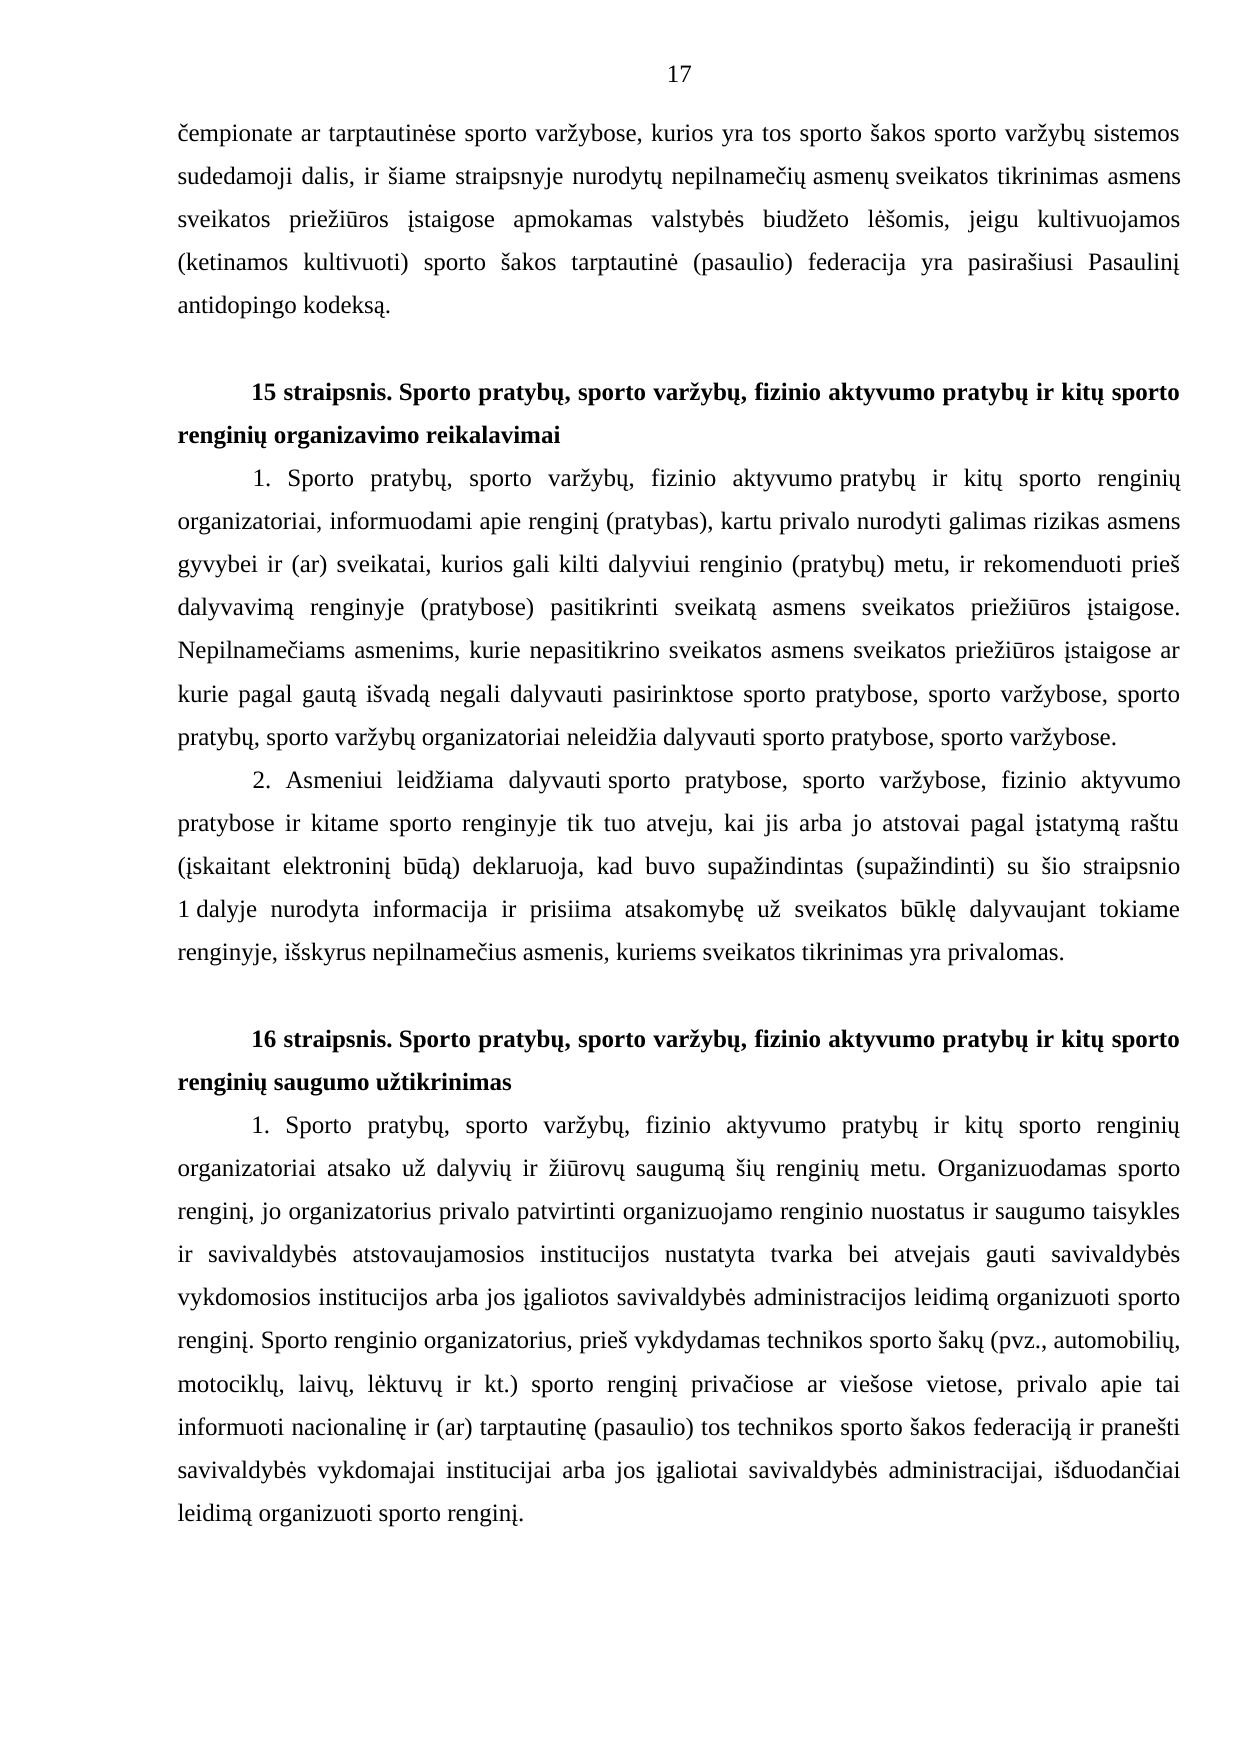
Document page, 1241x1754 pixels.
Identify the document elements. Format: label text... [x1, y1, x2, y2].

text čempionate ar tarptautinėse sporto varžybose, kurios yra tos sporto šakos sporto varžybų sistemos sudedamoji dalis, ir šiame straipsnyje nurodytų nepilnamečių asmenų sveikatos tikrinimas asmens sveikatos priežiūros įstaigose apmokamas valstybės biudžeto lėšomis, jeigu kultivuojamos (ketinamos kultivuoti) sporto šakos tarptautinė (pasaulio) federacija yra pasirašiusi Pasaulinį antidopingo kodeksą. [177, 118, 1181, 319]
text 1. Sporto pratybų, sporto varžybų, fizinio aktyvumo pratybų ir kitų sporto renginių organizatoriai atsako už dalyvių ir žiūrovų saugumą šių renginių metu. Organizuodamas sporto renginį, jo organizatorius privalo patvirtinti organizuojamo renginio nuostatus ir saugumo taisykles ir savivaldybės atstovaujamosios institucijos nustatyta tvarka bei atvejais gauti savivaldybės vykdomosios institucijos arba jos įgaliotos savivaldybės administracijos leidimą organizuoti sporto renginį. Sporto renginio organizatorius, prieš vykdydamas technikos sporto šakų (pvz., automobilių, motociklų, laivų, lėktuvų ir kt.) sporto renginį privačiose ar viešose vietose, privalo apie tai informuoti nacionalinę ir (ar) tarptautinę (pasaulio) tos technikos sporto šakos federaciją ir pranešti savivaldybės vykdomajai institucijai arba jos įgaliotai savivaldybės administracijai, išduodančiai leidimą organizuoti sporto renginį. [177, 1110, 1181, 1527]
text 16 straipsnis. Sporto pratybų, sporto varžybų, fizinio aktyvumo pratybų ir kitų sporto renginių saugumo užtikrinimas [177, 1024, 1181, 1096]
text 15 straipsnis. Sporto pratybų, sporto varžybų, fizinio aktyvumo pratybų ir kitų sporto renginių organizavimo reikalavimai [177, 377, 1181, 449]
text 2. Asmeniui leidžiama dalyvauti sporto pratybose, sporto varžybose, fizinio aktyvumo pratybose ir kitame sporto renginyje tik tuo atveju, kai jis arba jo atstovai pagal įstatymą raštu (įskaitant elektroninį būdą) deklaruoja, kad buvo supažindintas (supažindinti) su šio straipsnio 1 dalyje nurodyta informacija ir prisiima atsakomybę už sveikatos būklę dalyvaujant tokiame renginyje, išskyrus nepilnamečius asmenis, kuriems sveikatos tikrinimas yra privalomas. [177, 765, 1181, 966]
text 1. Sporto pratybų, sporto varžybų, fizinio aktyvumo pratybų ir kitų sporto renginių organizatoriai, informuodami apie renginį (pratybas), kartu privalo nurodyti galimas rizikas asmens gyvybei ir (ar) sveikatai, kurios gali kilti dalyviui renginio (pratybų) metu, ir rekomenduoti prieš dalyvavimą renginyje (pratybose) pasitikrinti sveikatą asmens sveikatos priežiūros įstaigose. Nepilnamečiams asmenims, kurie nepasitikrino sveikatos asmens sveikatos priežiūros įstaigose ar kurie pagal gautą išvadą negali dalyvauti pasirinktose sporto pratybose, sporto varžybose, sporto pratybų, sporto varžybų organizatoriai neleidžia dalyvauti sporto pratybose, sporto varžybose. [177, 463, 1181, 751]
